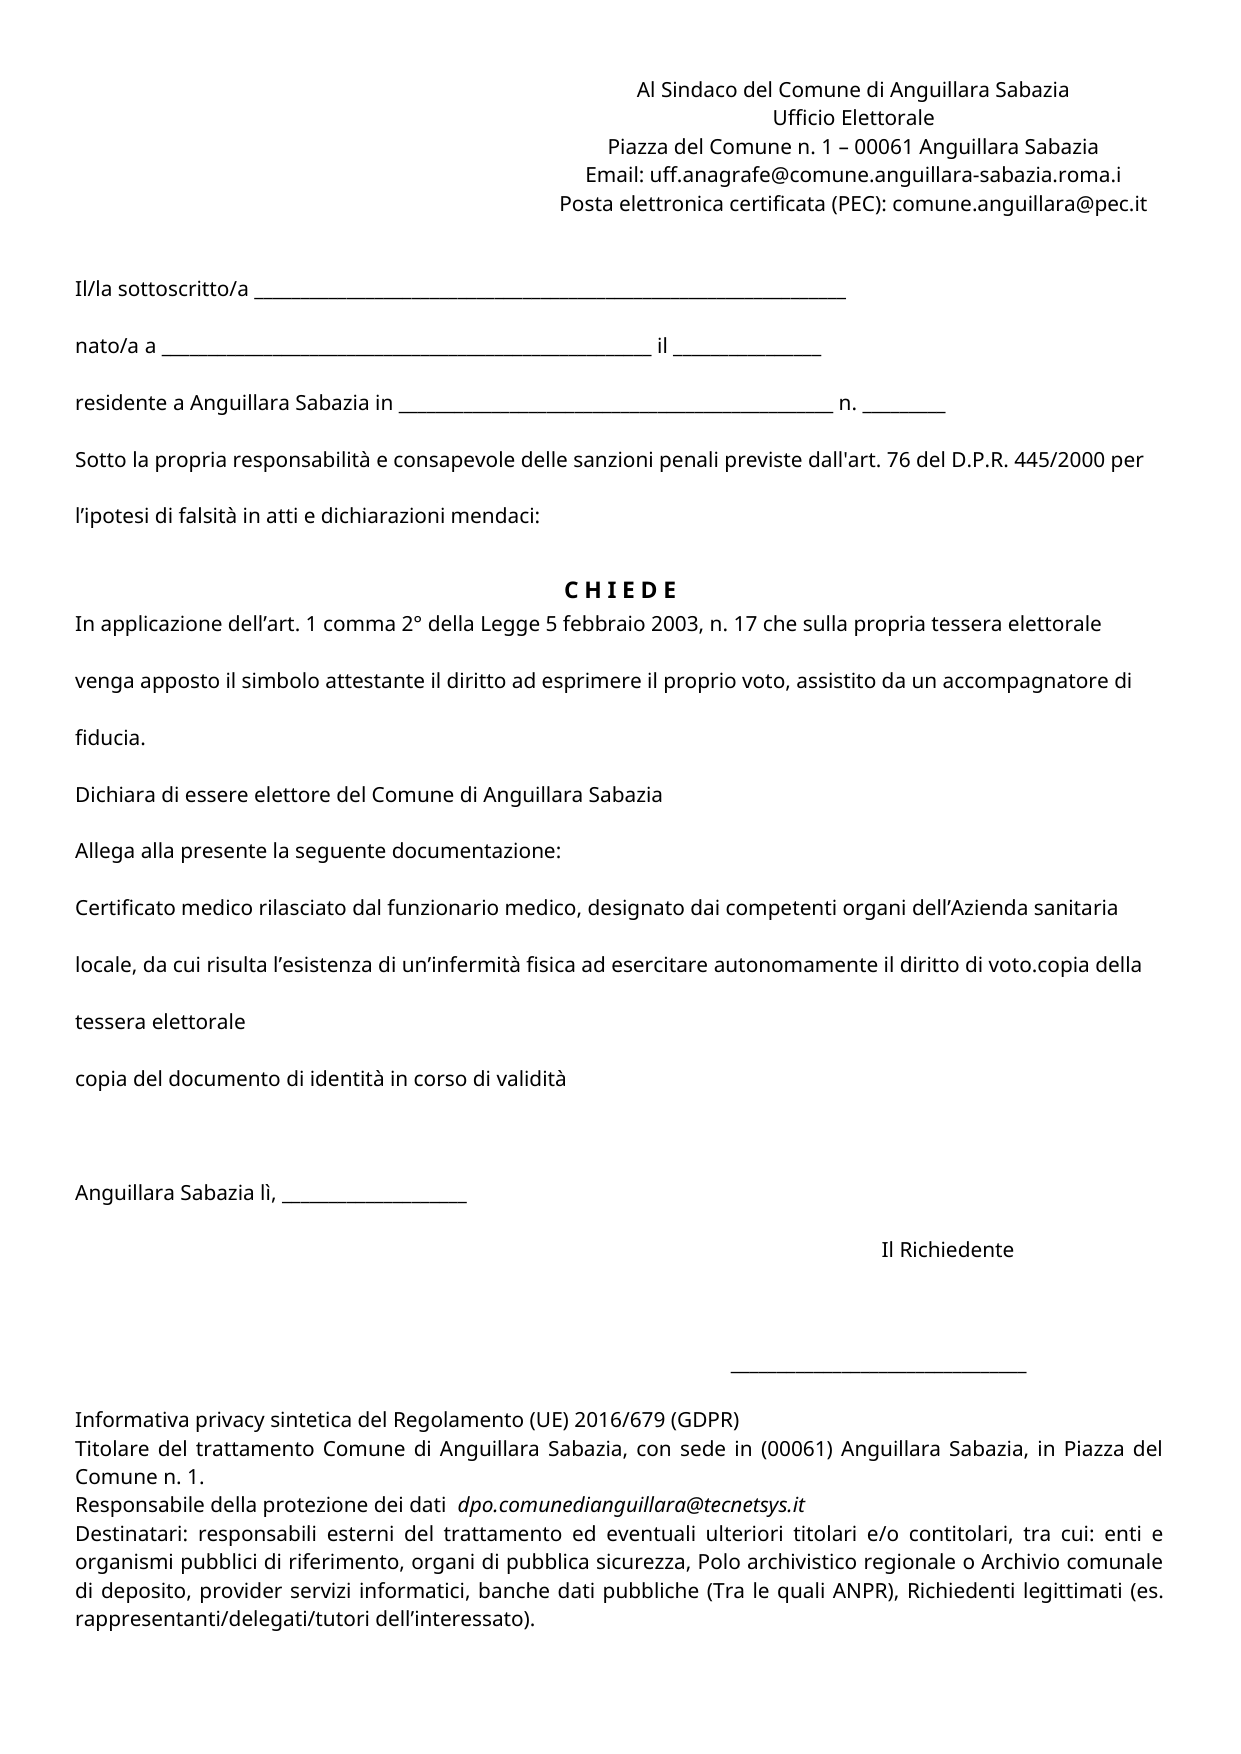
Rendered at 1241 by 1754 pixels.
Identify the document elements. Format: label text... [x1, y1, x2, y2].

text Piazza del Comune n. 1 – 00061 Anguillara Sabazia [75, 132, 1165, 160]
text Email: uff.anagrafe@comune.anguillara-sabazia.roma.i [75, 160, 1165, 189]
text Destinatari: responsabili esterni del trattamento ed eventuali ulteriori titolari e/o contitolari, tra cui: enti e organismi pubblici di riferimento, organi di pubblica sicurezza, Polo archivistico regionale o Archivio comunale di deposito, provider servizi informatici, banche dati pubbliche (Tra le quali ANPR), Richiedenti legittimati (es. rappresentanti/delegati/tutori dell’interessato). [75, 1519, 1165, 1633]
text Allega alla presente la seguente documentazione: [75, 837, 1165, 865]
text Il Richiedente [75, 1235, 1165, 1263]
text Dichiara di essere elettore del Comune di Anguillara Sabazia [75, 780, 1165, 808]
text Al Sindaco del Comune di Anguillara Sabazia [75, 75, 1165, 103]
subtitle chiede [75, 558, 1165, 609]
text Responsabile della protezione dei dati dpo.comunedianguillara@tecnetsys.it [75, 1491, 1165, 1519]
text Anguillara Sabazia lì, ____________________ [75, 1178, 1165, 1206]
text Titolare del trattamento Comune di Anguillara Sabazia, con sede in (00061) Anguillara Sabazia, in Piazza del Comune n. 1. [75, 1434, 1165, 1491]
text residente a Anguillara Sabazia in _______________________________________________ n. _________ [75, 388, 1165, 416]
text Informativa privacy sintetica del Regolamento (UE) 2016/679 (GDPR) [75, 1405, 1165, 1434]
text Posta elettronica certificata (PEC): comune.anguillara@pec.it [75, 189, 1165, 217]
text Il/la sottoscritto/a ________________________________________________________________ [75, 274, 1165, 302]
text Certificato medico rilasciato dal funzionario medico, designato dai competenti organi dell’Azienda sanitaria locale, da cui risulta l’esistenza di un’infermità fisica ad esercitare autonomamente il diritto di voto.copia della tessera elettorale [75, 893, 1165, 1036]
text Ufficio Elettorale [75, 103, 1165, 132]
text nato/a a _____________________________________________________ il ________________ [75, 331, 1165, 359]
text In applicazione dell’art. 1 comma 2° della Legge 5 febbraio 2003, n. 17 che sulla propria tessera elettorale venga apposto il simbolo attestante il diritto ad esprimere il proprio voto, assistito da un accompagnatore di fiducia. [75, 609, 1165, 751]
text Sotto la propria responsabilità e consapevole delle sanzioni penali previste dall'art. 76 del D.P.R. 445/2000 per l’ipotesi di falsità in atti e dichiarazioni mendaci: [75, 445, 1165, 530]
text copia del documento di identità in corso di validità [75, 1064, 1165, 1092]
text ________________________________ [75, 1348, 1165, 1377]
